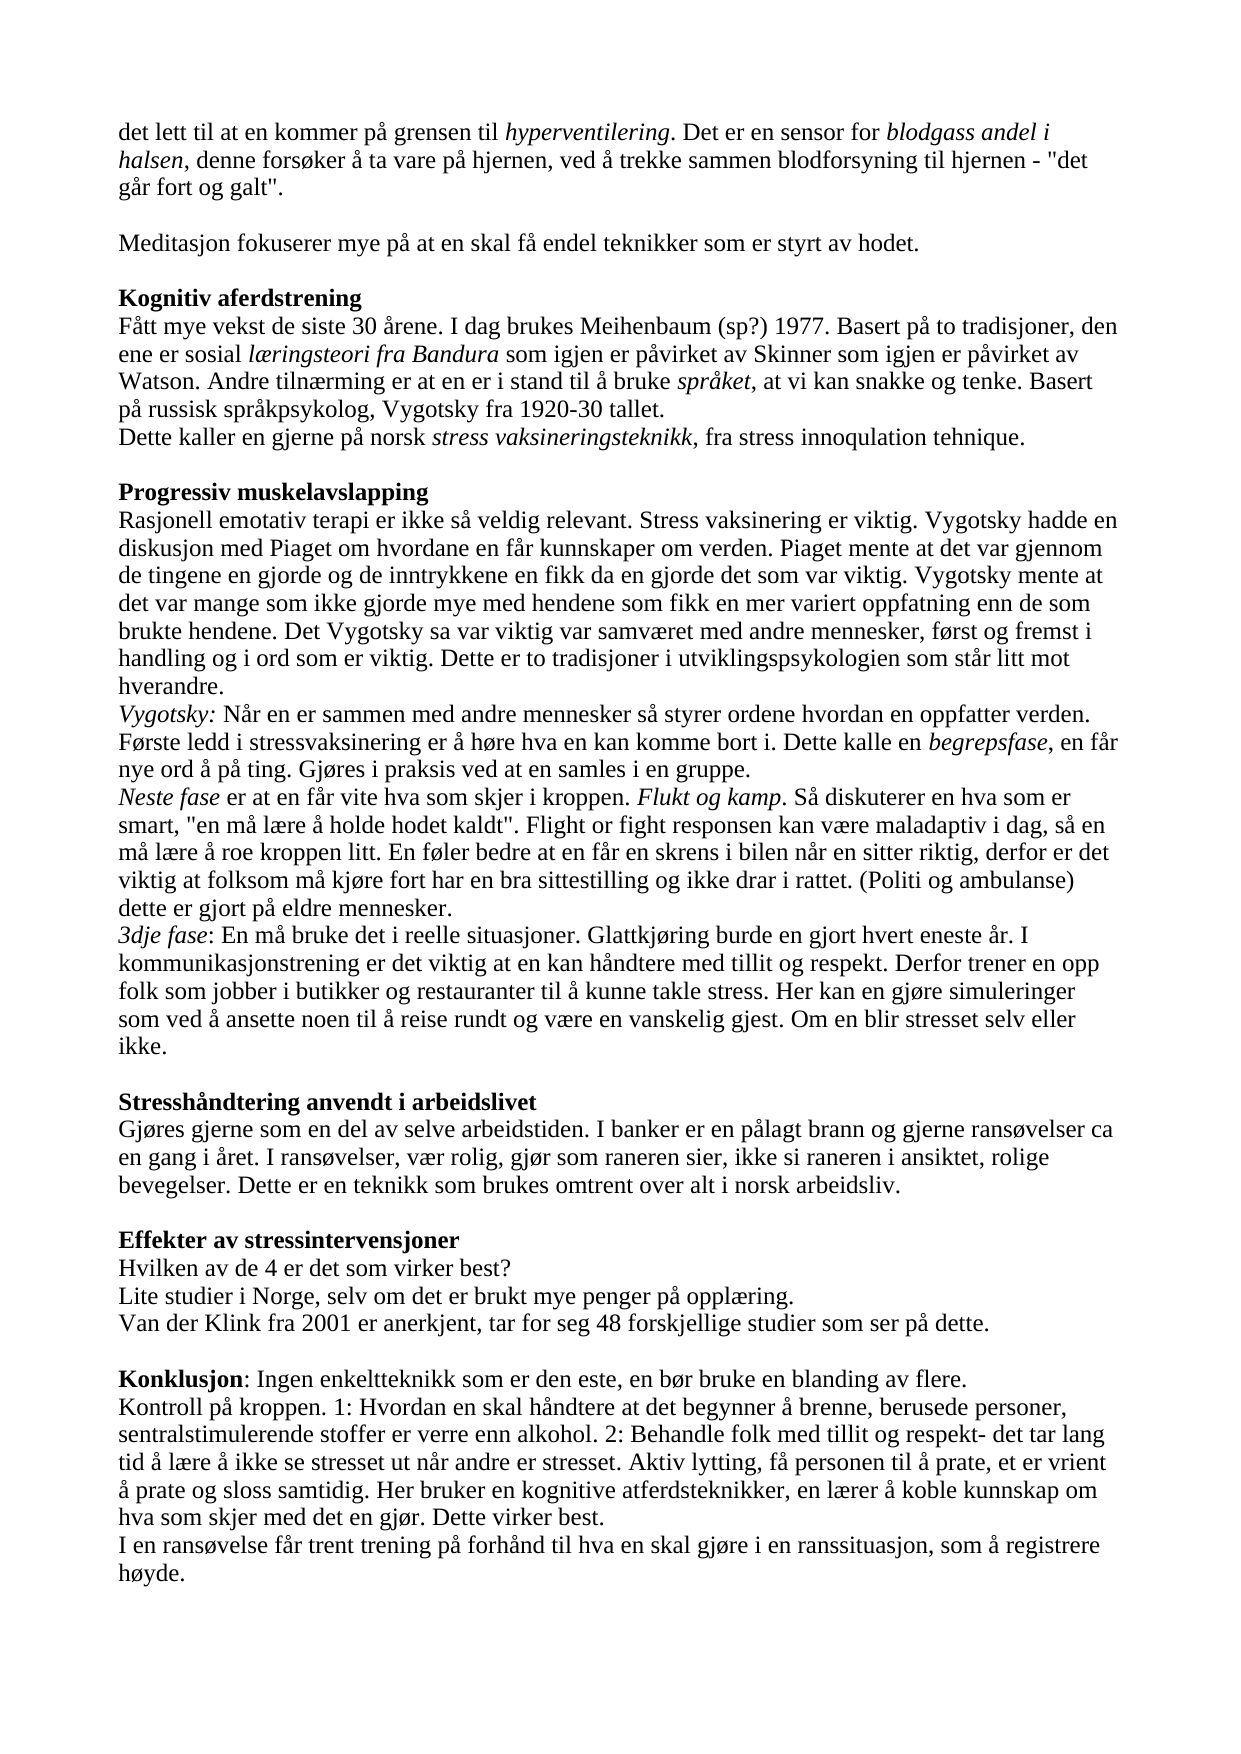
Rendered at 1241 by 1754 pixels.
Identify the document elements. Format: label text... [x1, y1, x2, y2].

text Hvilken av de 4 er det som virker best? [118, 1254, 1122, 1282]
text I en ransøvelse får trent trening på forhånd til hva en skal gjøre i en ranssituasjon, som å registrere høyde. [118, 1531, 1122, 1587]
text Effekter av stressintervensjoner [118, 1226, 1122, 1254]
text Van der Klink fra 2001 er anerkjent, tar for seg 48 forskjellige studier som ser på dette. [118, 1309, 1122, 1337]
text Vygotsky: Når en er sammen med andre mennesker så styrer ordene hvordan en oppfatter verden. Første ledd i stressvaksinering er å høre hva en kan komme bort i. Dette kalle en begrepsfase, en får nye ord å på ting. Gjøres i praksis ved at en samles i en gruppe. [118, 700, 1122, 783]
text Kognitiv aferdstrening [118, 284, 1122, 312]
text Stresshåndtering anvendt i arbeidslivet [118, 1088, 1122, 1116]
text Kontroll på kroppen. 1: Hvordan en skal håndtere at det begynner å brenne, berusede personer, sentralstimulerende stoffer er verre enn alkohol. 2: Behandle folk med tillit og respekt- det tar lang tid å lære å ikke se stresset ut når andre er stresset. Aktiv lytting, få personen til å prate, et er vrient å prate og sloss samtidig. Her bruker en kognitive atferdsteknikker, en lærer å koble kunnskap om hva som skjer med det en gjør. Dette virker best. [118, 1393, 1122, 1531]
text Konklusjon: Ingen enkeltteknikk som er den este, en bør bruke en blanding av flere. [118, 1365, 1122, 1393]
text Dette kaller en gjerne på norsk stress vaksineringsteknikk, fra stress innoqulation tehnique. [118, 423, 1122, 451]
text det lett til at en kommer på grensen til hyperventilering. Det er en sensor for blodgass andel i halsen, denne forsøker å ta vare på hjernen, ved å trekke sammen blodforsyning til hjernen - "det går fort og galt". [118, 118, 1122, 201]
text Fått mye vekst de siste 30 årene. I dag brukes Meihenbaum (sp?) 1977. Basert på to tradisjoner, den ene er sosial læringsteori fra Bandura som igjen er påvirket av Skinner som igjen er påvirket av Watson. Andre tilnærming er at en er i stand til å bruke språket, at vi kan snakke og tenke. Basert på russisk språkpsykolog, Vygotsky fra 1920-30 tallet. [118, 312, 1122, 423]
text Lite studier i Norge, selv om det er brukt mye penger på opplæring. [118, 1282, 1122, 1309]
text Neste fase er at en får vite hva som skjer i kroppen. Flukt og kamp. Så diskuterer en hva som er smart, "en må lære å holde hodet kaldt". Flight or fight responsen kan være maladaptiv i dag, så en må lære å roe kroppen litt. En føler bedre at en får en skrens i bilen når en sitter riktig, derfor er det viktig at folksom må kjøre fort har en bra sittestilling og ikke drar i rattet. (Politi og ambulanse) dette er gjort på eldre mennesker. [118, 783, 1122, 922]
text 3dje fase: En må bruke det i reelle situasjoner. Glattkjøring burde en gjort hvert eneste år. I kommunikasjonstrening er det viktig at en kan håndtere med tillit og respekt. Derfor trener en opp folk som jobber i butikker og restauranter til å kunne takle stress. Her kan en gjøre simuleringer som ved å ansette noen til å reise rundt og være en vanskelig gjest. Om en blir stresset selv eller ikke. [118, 922, 1122, 1060]
text Rasjonell emotativ terapi er ikke så veldig relevant. Stress vaksinering er viktig. Vygotsky hadde en diskusjon med Piaget om hvordane en får kunnskaper om verden. Piaget mente at det var gjennom de tingene en gjorde og de inntrykkene en fikk da en gjorde det som var viktig. Vygotsky mente at det var mange som ikke gjorde mye med hendene som fikk en mer variert oppfatning enn de som brukte hendene. Det Vygotsky sa var viktig var samværet med andre mennesker, først og fremst i handling og i ord som er viktig. Dette er to tradisjoner i utviklingspsykologien som står litt mot hverandre. [118, 506, 1122, 700]
text Meditasjon fokuserer mye på at en skal få endel teknikker som er styrt av hodet. [118, 229, 1122, 257]
text Progressiv muskelavslapping [118, 478, 1122, 506]
text Gjøres gjerne som en del av selve arbeidstiden. I banker er en pålagt brann og gjerne ransøvelser ca en gang i året. I ransøvelser, vær rolig, gjør som raneren sier, ikke si raneren i ansiktet, rolige bevegelser. Dette er en teknikk som brukes omtrent over alt i norsk arbeidsliv. [118, 1116, 1122, 1199]
